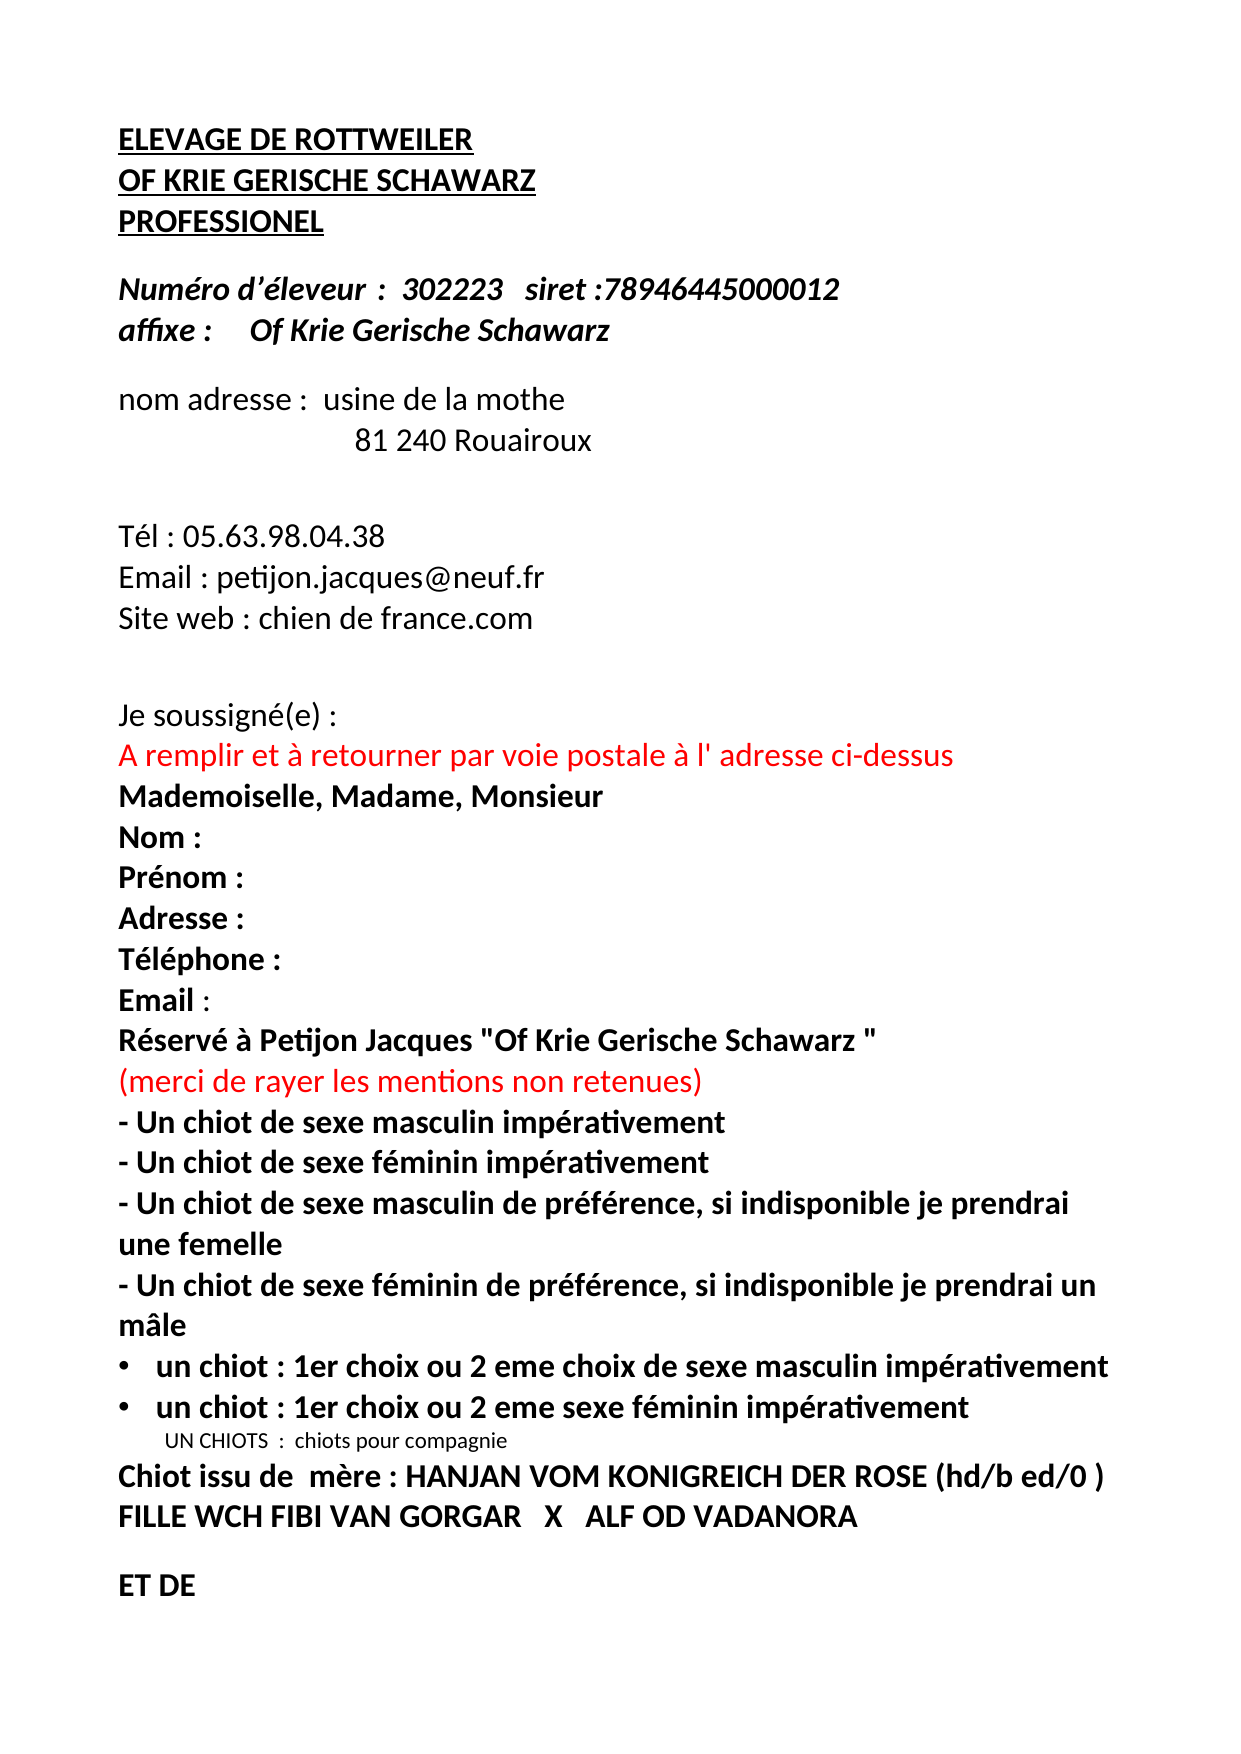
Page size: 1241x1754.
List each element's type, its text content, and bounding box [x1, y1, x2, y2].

text (merci de rayer les mentions non retenues) [118, 1060, 1122, 1101]
text 81 240 Rouairoux [118, 418, 1122, 459]
text Site web : chien de france.com [118, 597, 1122, 637]
list un chiot : 1er choix ou 2 eme sexe féminin impérativement [81, 1386, 1122, 1427]
text Tél : 05.63.98.04.38 [118, 515, 1122, 556]
text - Un chiot de sexe féminin impérativement [118, 1142, 1122, 1182]
text nom adresse : usine de la mothe [118, 378, 1122, 418]
text FILLE WCH FIBI VAN GORGAR X ALF OD VADANORA [118, 1495, 1122, 1536]
text Je soussigné(e) : [118, 693, 1122, 734]
text Mademoiselle, Madame, Monsieur [118, 775, 1122, 816]
text OF KRIE GERISCHE SCHAWARZ [118, 159, 1122, 199]
text A remplir et à retourner par voie postale à l' adresse ci-dessus [118, 734, 1122, 775]
text - Un chiot de sexe masculin de préférence, si indisponible je prendrai une femelle [118, 1182, 1122, 1264]
text UN CHIOTS : chiots pour compagnie [118, 1427, 1122, 1455]
text - Un chiot de sexe masculin impérativement [118, 1101, 1122, 1142]
text ET DE [118, 1564, 1122, 1605]
text PROFESSIONEL [118, 199, 1122, 240]
text Réservé à Petijon Jacques "Of Krie Gerische Schawarz " [118, 1019, 1122, 1060]
text Nom : [118, 816, 1122, 856]
text ELEVAGE DE ROTTWEILER [118, 118, 1122, 159]
text Numéro d’éleveur : 302223 siret :78946445000012 [118, 268, 1122, 309]
text affixe : Of Krie Gerische Schawarz [118, 309, 1122, 350]
text - Un chiot de sexe féminin de préférence, si indisponible je prendrai un mâle [118, 1264, 1122, 1345]
text Email : [118, 979, 1122, 1019]
text Prénom : [118, 856, 1122, 897]
text Téléphone : [118, 938, 1122, 979]
text Adresse : [118, 897, 1122, 938]
text Chiot issu de mère : HANJAN VOM KONIGREICH DER ROSE (hd/b ed/0 ) [118, 1455, 1122, 1495]
text Email : petijon.jacques@neuf.fr [118, 556, 1122, 597]
list un chiot : 1er choix ou 2 eme choix de sexe masculin impérativement [81, 1345, 1122, 1386]
